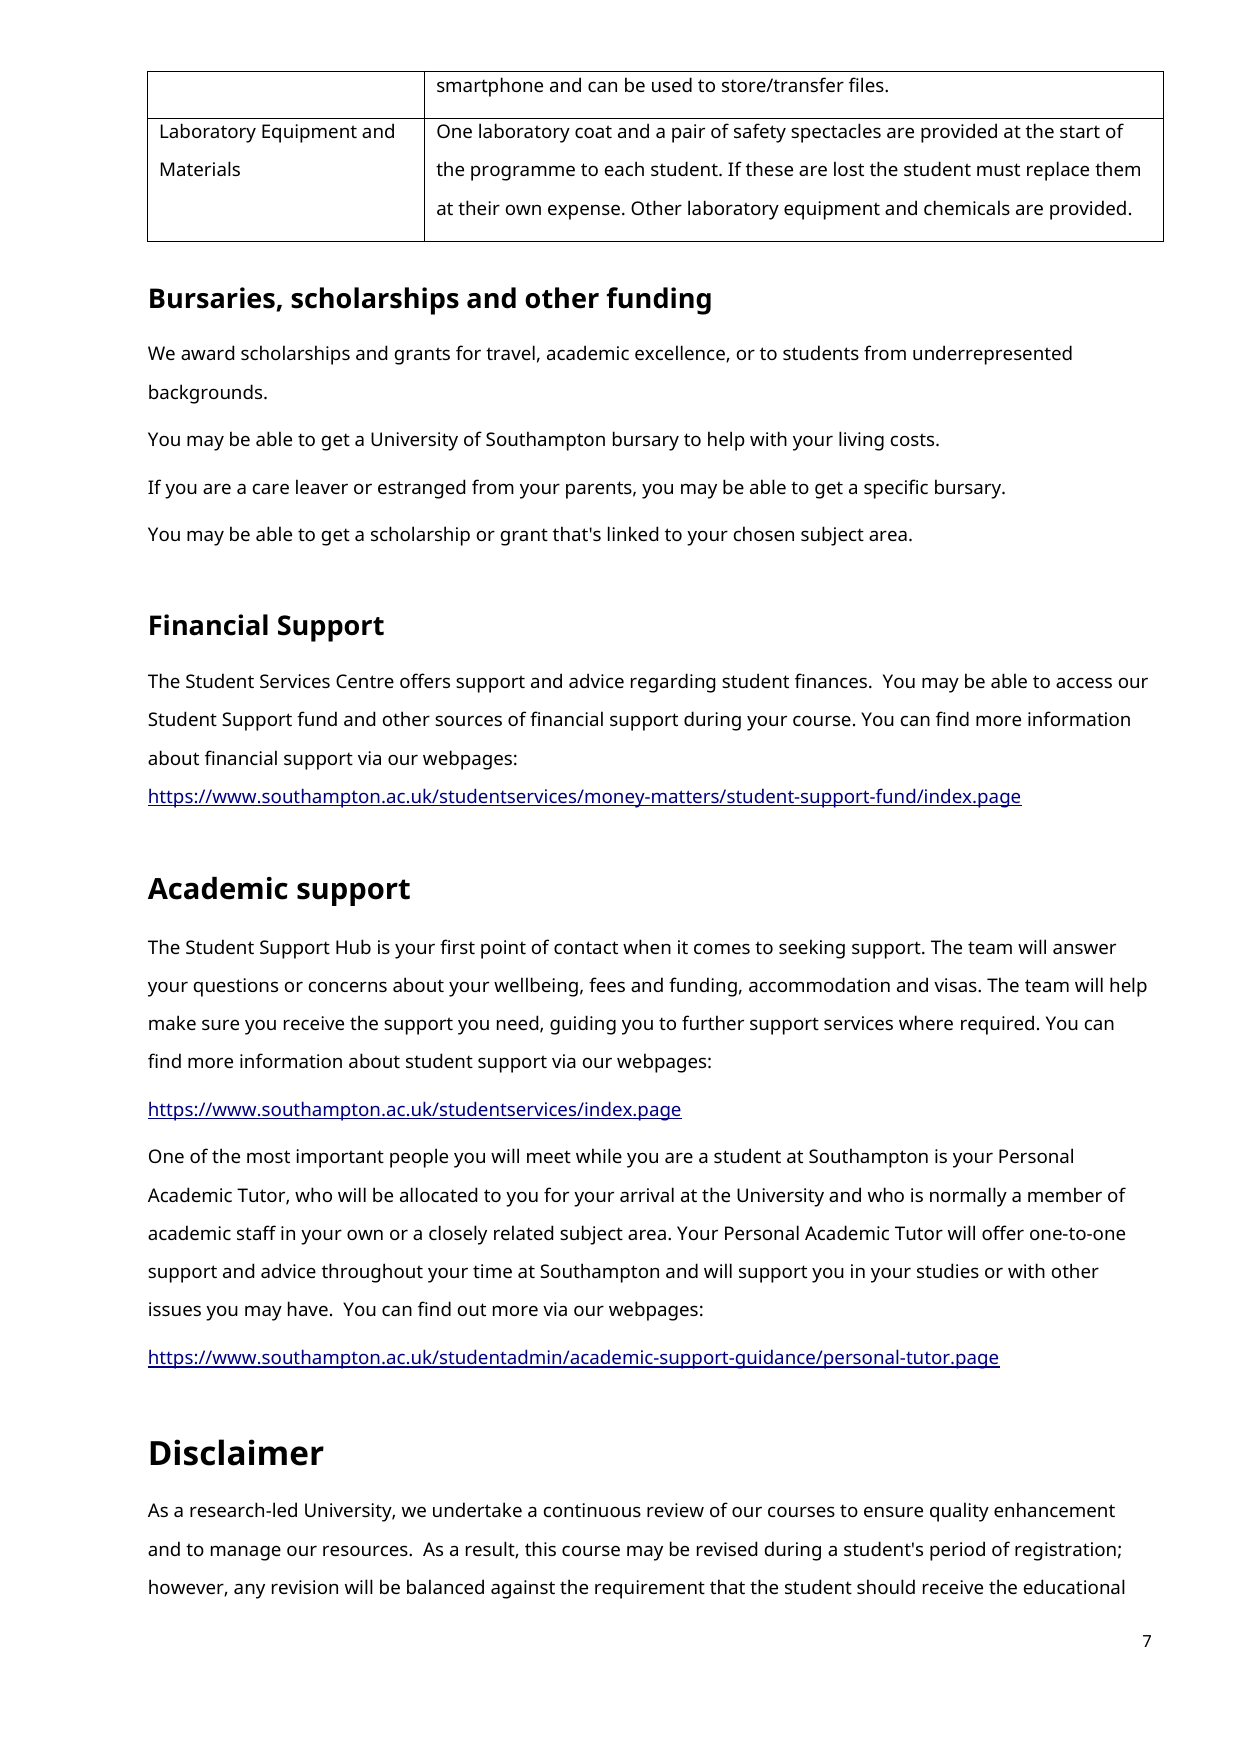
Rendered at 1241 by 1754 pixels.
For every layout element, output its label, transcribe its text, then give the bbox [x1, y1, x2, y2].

text The Student Support Hub is your first point of contact when it comes to seeking support. The team will answer your questions or concerns about your wellbeing, fees and funding, accommodation and visas. The team will help make sure you receive the support you need, guiding you to further support services where required. You can find more information about student support via our webpages: [148, 934, 1152, 1074]
text https://www.southampton.ac.uk/studentservices/index.page [148, 1096, 1152, 1122]
text We award scholarships and grants for travel, academic excellence, or to students from underrepresented backgrounds. [148, 341, 1152, 404]
subtitle Financial Support [148, 607, 1152, 644]
text https://www.southampton.ac.uk/studentadmin/academic-support-guidance/personal-tutor.page [148, 1344, 1152, 1370]
table_cell One laboratory coat and a pair of safety spectacles are provided at the start of the programme to each student. If these are lost the student must replace them at their own expense. Other laboratory equipment and chemicals are provided. [425, 119, 1163, 241]
text One of the most important people you will meet while you are a student at Southampton is your Personal Academic Tutor, who will be allocated to you for your arrival at the University and who is normally a member of academic staff in your own or a closely related subject area. Your Personal Academic Tutor will offer one-to-one support and advice throughout your time at Southampton and will support you in your studies or with other issues you may have. You can find out more via our webpages: [148, 1144, 1152, 1322]
subtitle Bursaries, scholarships and other funding [148, 279, 1152, 316]
table_cell Laboratory Equipment and Materials [148, 119, 424, 241]
text You may be able to get a scholarship or grant that's linked to your chosen subject area. [148, 522, 1152, 547]
table_cell [148, 72, 424, 117]
table_cell smartphone and can be used to store/transfer files. [425, 72, 1163, 117]
text You may be able to get a University of Southampton bursary to help with your living costs. [148, 427, 1152, 452]
subtitle Disclaimer [148, 1429, 1152, 1475]
subtitle Academic support [148, 868, 1152, 908]
text If you are a care leaver or estranged from your parents, you may be able to get a specific bursary. [148, 474, 1152, 500]
text The Student Services Centre offers support and advice regarding student finances. You may be able to access our Student Support fund and other sources of financial support during your course. You can find more information about financial support via our webpages: https://www.southampton.ac.uk/studentservices/money-matters/student-support-fund/index.page [148, 668, 1152, 809]
text As a research-led University, we undertake a continuous review of our courses to ensure quality enhancement and to manage our resources. As a result, this course may be revised during a student's period of registration; however, any revision will be balanced against the requirement that the student should receive the educational [148, 1498, 1152, 1599]
